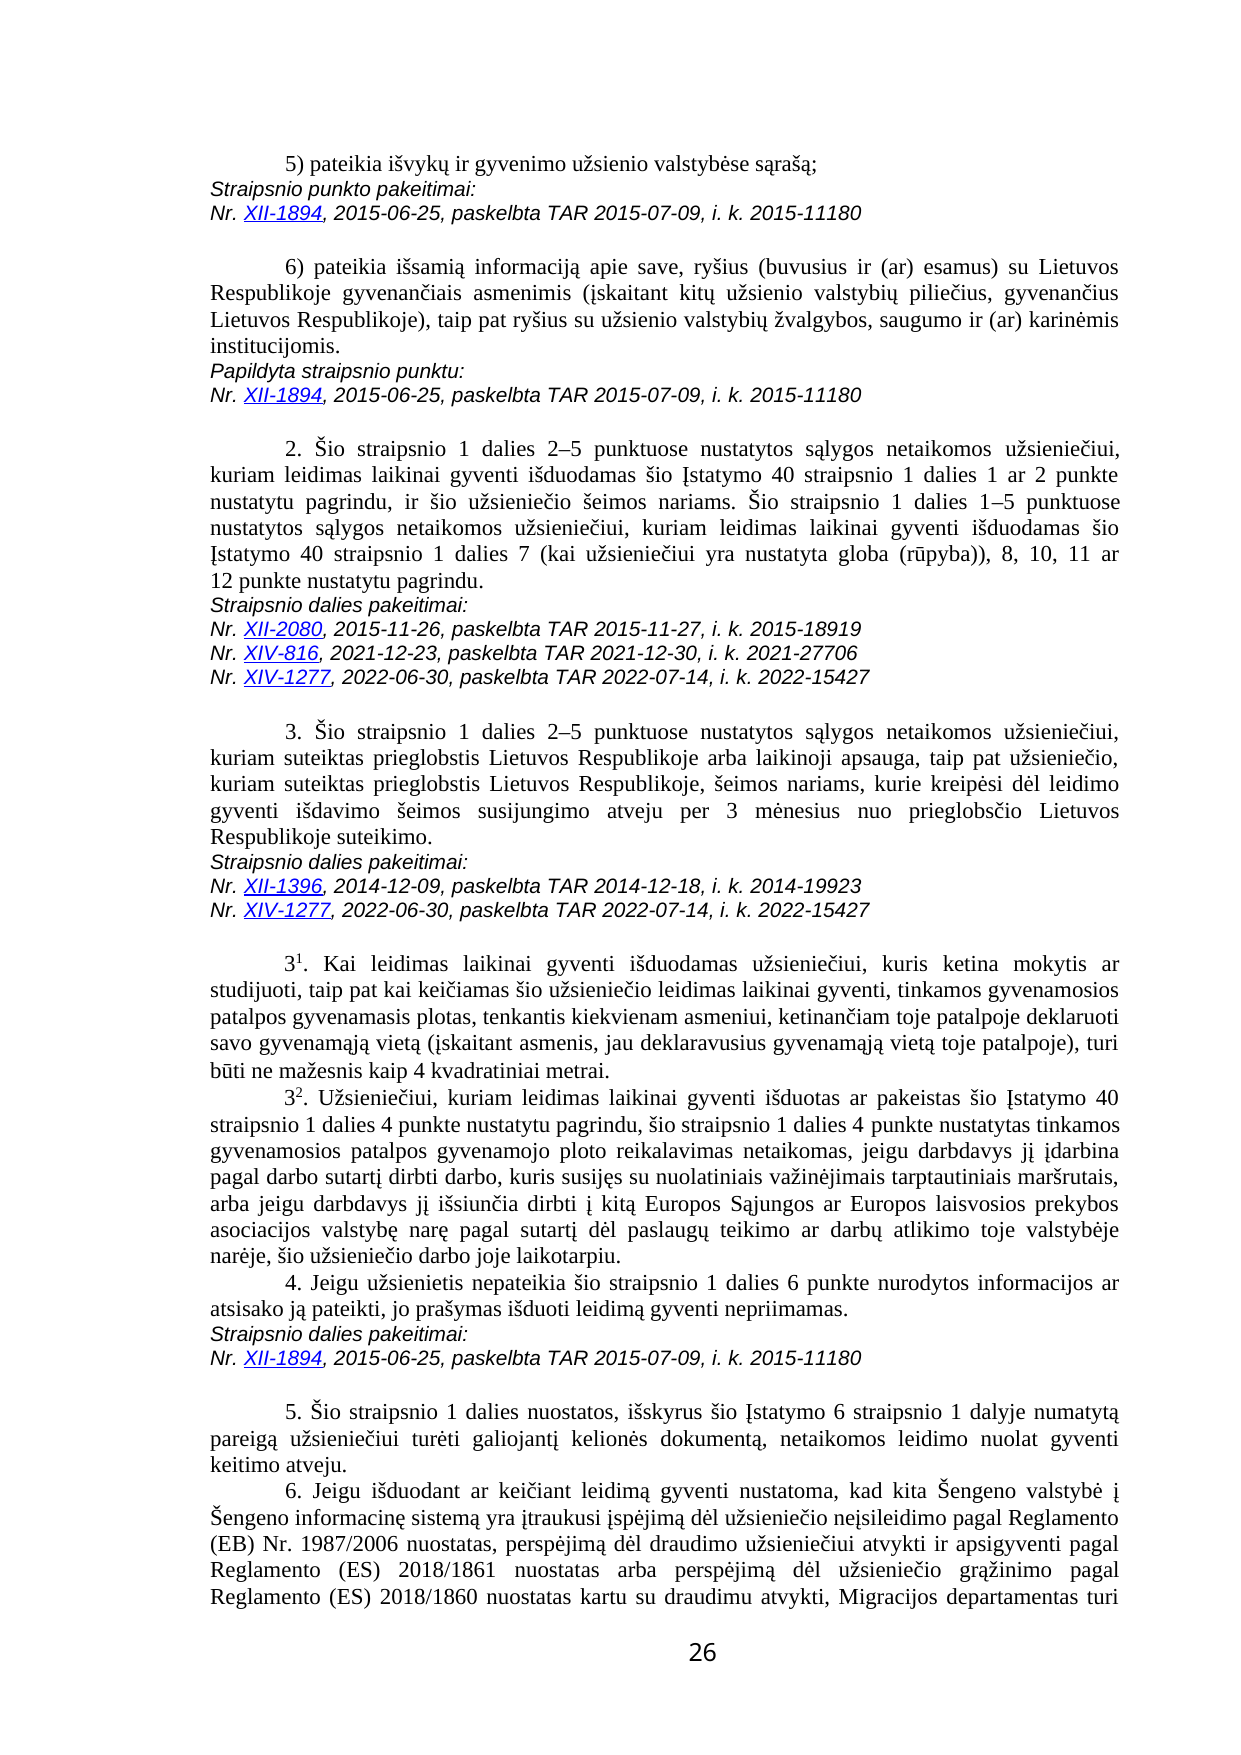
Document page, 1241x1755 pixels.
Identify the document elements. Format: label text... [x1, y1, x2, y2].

text Straipsnio dalies pakeitimai: [210, 1322, 1120, 1346]
text 31. Kai leidimas laikinai gyventi išduodamas užsieniečiui, kuris ketina mokytis ar studijuoti, taip pat kai keičiamas šio užsieniečio leidimas laikinai gyventi, tinkamos gyvenamosios patalpos gyvenamasis plotas, tenkantis kiekvienam asmeniui, ketinančiam toje patalpoje deklaruoti savo gyvenamąją vietą (įskaitant asmenis, jau deklaravusius gyvenamąją vietą toje patalpoje), turi būti ne mažesnis kaip 4 kvadratiniai metrai. [210, 950, 1120, 1084]
text 6. Jeigu išduodant ar keičiant leidimą gyventi nustatoma, kad kita Šengeno valstybė į Šengeno informacinę sistemą yra įtraukusi įspėjimą dėl užsieniečio neįsileidimo pagal Reglamento (EB) Nr. 1987/2006 nuostatas, perspėjimą dėl draudimo užsieniečiui atvykti ir apsigyventi pagal Reglamento (ES) 2018/1861 nuostatas arba perspėjimą dėl užsieniečio grąžinimo pagal Reglamento (ES) 2018/1860 nuostatas kartu su draudimu atvykti, Migracijos departamentas turi [210, 1477, 1120, 1609]
text 3. Šio straipsnio 1 dalies 2–5 punktuose nustatytos sąlygos netaikomos užsieniečiui, kuriam suteiktas prieglobstis Lietuvos Respublikoje arba laikinoji apsauga, taip pat užsieniečio, kuriam suteiktas prieglobstis Lietuvos Respublikoje, šeimos nariams, kurie kreipėsi dėl leidimo gyventi išdavimo šeimos susijungimo atveju per 3 mėnesius nuo prieglobsčio Lietuvos Respublikoje suteikimo. [210, 718, 1120, 849]
text Nr. XII-1894, 2015-06-25, paskelbta TAR 2015-07-09, i. k. 2015-11180 [210, 200, 1120, 224]
text 5. Šio straipsnio 1 dalies nuostatos, išskyrus šio Įstatymo 6 straipsnio 1 dalyje numatytą pareigą užsieniečiui turėti galiojantį kelionės dokumentą, netaikomos leidimo nuolat gyventi keitimo atveju. [210, 1398, 1120, 1477]
text Straipsnio punkto pakeitimai: [210, 176, 1120, 200]
text 2. Šio straipsnio 1 dalies 2–5 punktuose nustatytos sąlygos netaikomos užsieniečiui, kuriam leidimas laikinai gyventi išduodamas šio Įstatymo 40 straipsnio 1 dalies 1 ar 2 punkte nustatytu pagrindu, ir šio užsieniečio šeimos nariams. Šio straipsnio 1 dalies 1–5 punktuose nustatytos sąlygos netaikomos užsieniečiui, kuriam leidimas laikinai gyventi išduodamas šio Įstatymo 40 straipsnio 1 dalies 7 (kai užsieniečiui yra nustatyta globa (rūpyba)), 8, 10, 11 ar 12 punkte nustatytu pagrindu. [210, 435, 1120, 593]
text 5) pateikia išvykų ir gyvenimo užsienio valstybėse sąrašą; [210, 150, 1120, 176]
text Nr. XII-2080, 2015-11-26, paskelbta TAR 2015-11-27, i. k. 2015-18919 [210, 617, 1120, 641]
text Nr. XII-1894, 2015-06-25, paskelbta TAR 2015-07-09, i. k. 2015-11180 [210, 1346, 1120, 1369]
text Nr. XIV-1277, 2022-06-30, paskelbta TAR 2022-07-14, i. k. 2022-15427 [210, 897, 1120, 921]
text 32. Užsieniečiui, kuriam leidimas laikinai gyventi išduotas ar pakeistas šio Įstatymo 40 straipsnio 1 dalies 4 punkte nustatytu pagrindu, šio straipsnio 1 dalies 4 punkte nustatytas tinkamos gyvenamosios patalpos gyvenamojo ploto reikalavimas netaikomas, jeigu darbdavys jį įdarbina pagal darbo sutartį dirbti darbo, kuris susijęs su nuolatiniais važinėjimais tarptautiniais maršrutais, arba jeigu darbdavys jį išsiunčia dirbti į kitą Europos Sąjungos ar Europos laisvosios prekybos asociacijos valstybę narę pagal sutartį dėl paslaugų teikimo ar darbų atlikimo toje valstybėje narėje, šio užsieniečio darbo joje laikotarpiu. [210, 1084, 1120, 1269]
text 6) pateikia išsamią informaciją apie save, ryšius (buvusius ir (ar) esamus) su Lietuvos Respublikoje gyvenančiais asmenimis (įskaitant kitų užsienio valstybių piliečius, gyvenančius Lietuvos Respublikoje), taip pat ryšius su užsienio valstybių žvalgybos, saugumo ir (ar) karinėmis institucijomis. [210, 253, 1120, 358]
text Straipsnio dalies pakeitimai: [210, 849, 1120, 873]
text Papildyta straipsnio punktu: [210, 358, 1120, 382]
text Nr. XIV-1277, 2022-06-30, paskelbta TAR 2022-07-14, i. k. 2022-15427 [210, 665, 1120, 689]
text Nr. XII-1396, 2014-12-09, paskelbta TAR 2014-12-18, i. k. 2014-19923 [210, 873, 1120, 897]
text Nr. XIV-816, 2021-12-23, paskelbta TAR 2021-12-30, i. k. 2021-27706 [210, 641, 1120, 665]
text Nr. XII-1894, 2015-06-25, paskelbta TAR 2015-07-09, i. k. 2015-11180 [210, 382, 1120, 406]
text Straipsnio dalies pakeitimai: [210, 593, 1120, 617]
text 4. Jeigu užsienietis nepateikia šio straipsnio 1 dalies 6 punkte nurodytos informacijos ar atsisako ją pateikti, jo prašymas išduoti leidimą gyventi nepriimamas. [210, 1269, 1120, 1322]
